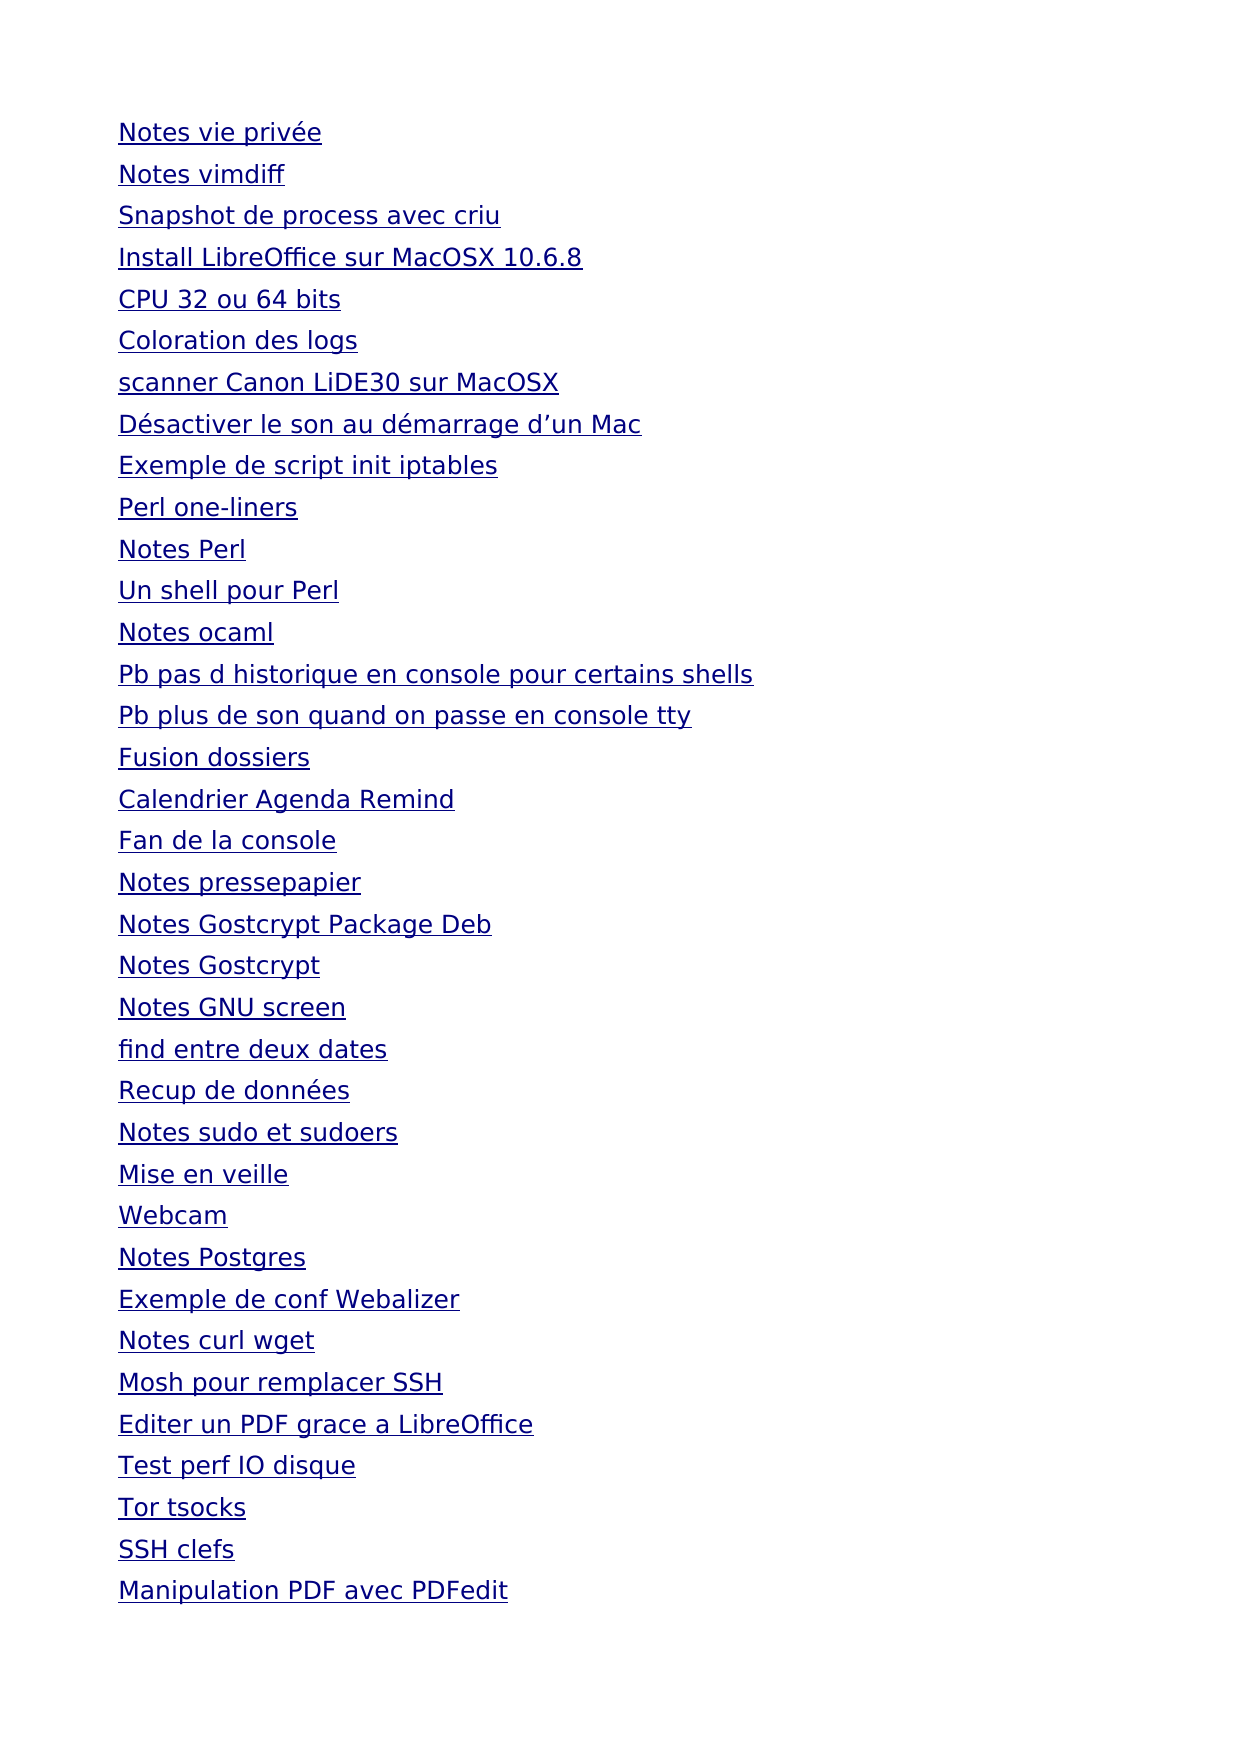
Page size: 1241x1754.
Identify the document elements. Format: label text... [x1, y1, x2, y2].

text Notes GNU screen [118, 993, 1122, 1022]
text Webcam [118, 1201, 1122, 1231]
text Recup de données [118, 1076, 1122, 1106]
text Notes Postgres [118, 1243, 1122, 1272]
text Notes Perl [118, 535, 1122, 564]
text Notes sudo et sudoers [118, 1118, 1122, 1147]
text CPU 32 ou 64 bits [118, 285, 1122, 314]
text Notes vie privée [118, 118, 1122, 147]
text Install LibreOffice sur MacOSX 10.6.8 [118, 243, 1122, 272]
text find entre deux dates [118, 1035, 1122, 1064]
text Pb pas d historique en console pour certains shells [118, 660, 1122, 689]
text Coloration des logs [118, 326, 1122, 356]
text Manipulation PDF avec PDFedit [118, 1576, 1122, 1606]
text Pb plus de son quand on passe en console tty [118, 701, 1122, 731]
text Snapshot de process avec criu [118, 201, 1122, 231]
text Notes Gostcrypt Package Deb [118, 910, 1122, 939]
text Fusion dossiers [118, 743, 1122, 772]
text Notes ocaml [118, 618, 1122, 647]
text Tor tsocks [118, 1493, 1122, 1522]
text Test perf IO disque [118, 1451, 1122, 1481]
text Notes Gostcrypt [118, 951, 1122, 981]
text Notes pressepapier [118, 868, 1122, 897]
text Perl one-liners [118, 493, 1122, 522]
text Mise en veille [118, 1160, 1122, 1189]
text Exemple de script init iptables [118, 451, 1122, 481]
text SSH clefs [118, 1535, 1122, 1564]
text Mosh pour remplacer SSH [118, 1368, 1122, 1397]
text scanner Canon LiDE30 sur MacOSX [118, 368, 1122, 397]
text Exemple de conf Webalizer [118, 1285, 1122, 1314]
text Notes vimdiff [118, 160, 1122, 189]
text Notes curl wget [118, 1326, 1122, 1356]
text Un shell pour Perl [118, 576, 1122, 606]
text Calendrier Agenda Remind [118, 785, 1122, 814]
text Désactiver le son au démarrage d’un Mac [118, 410, 1122, 439]
text Fan de la console [118, 826, 1122, 856]
text Editer un PDF grace a LibreOffice [118, 1410, 1122, 1439]
